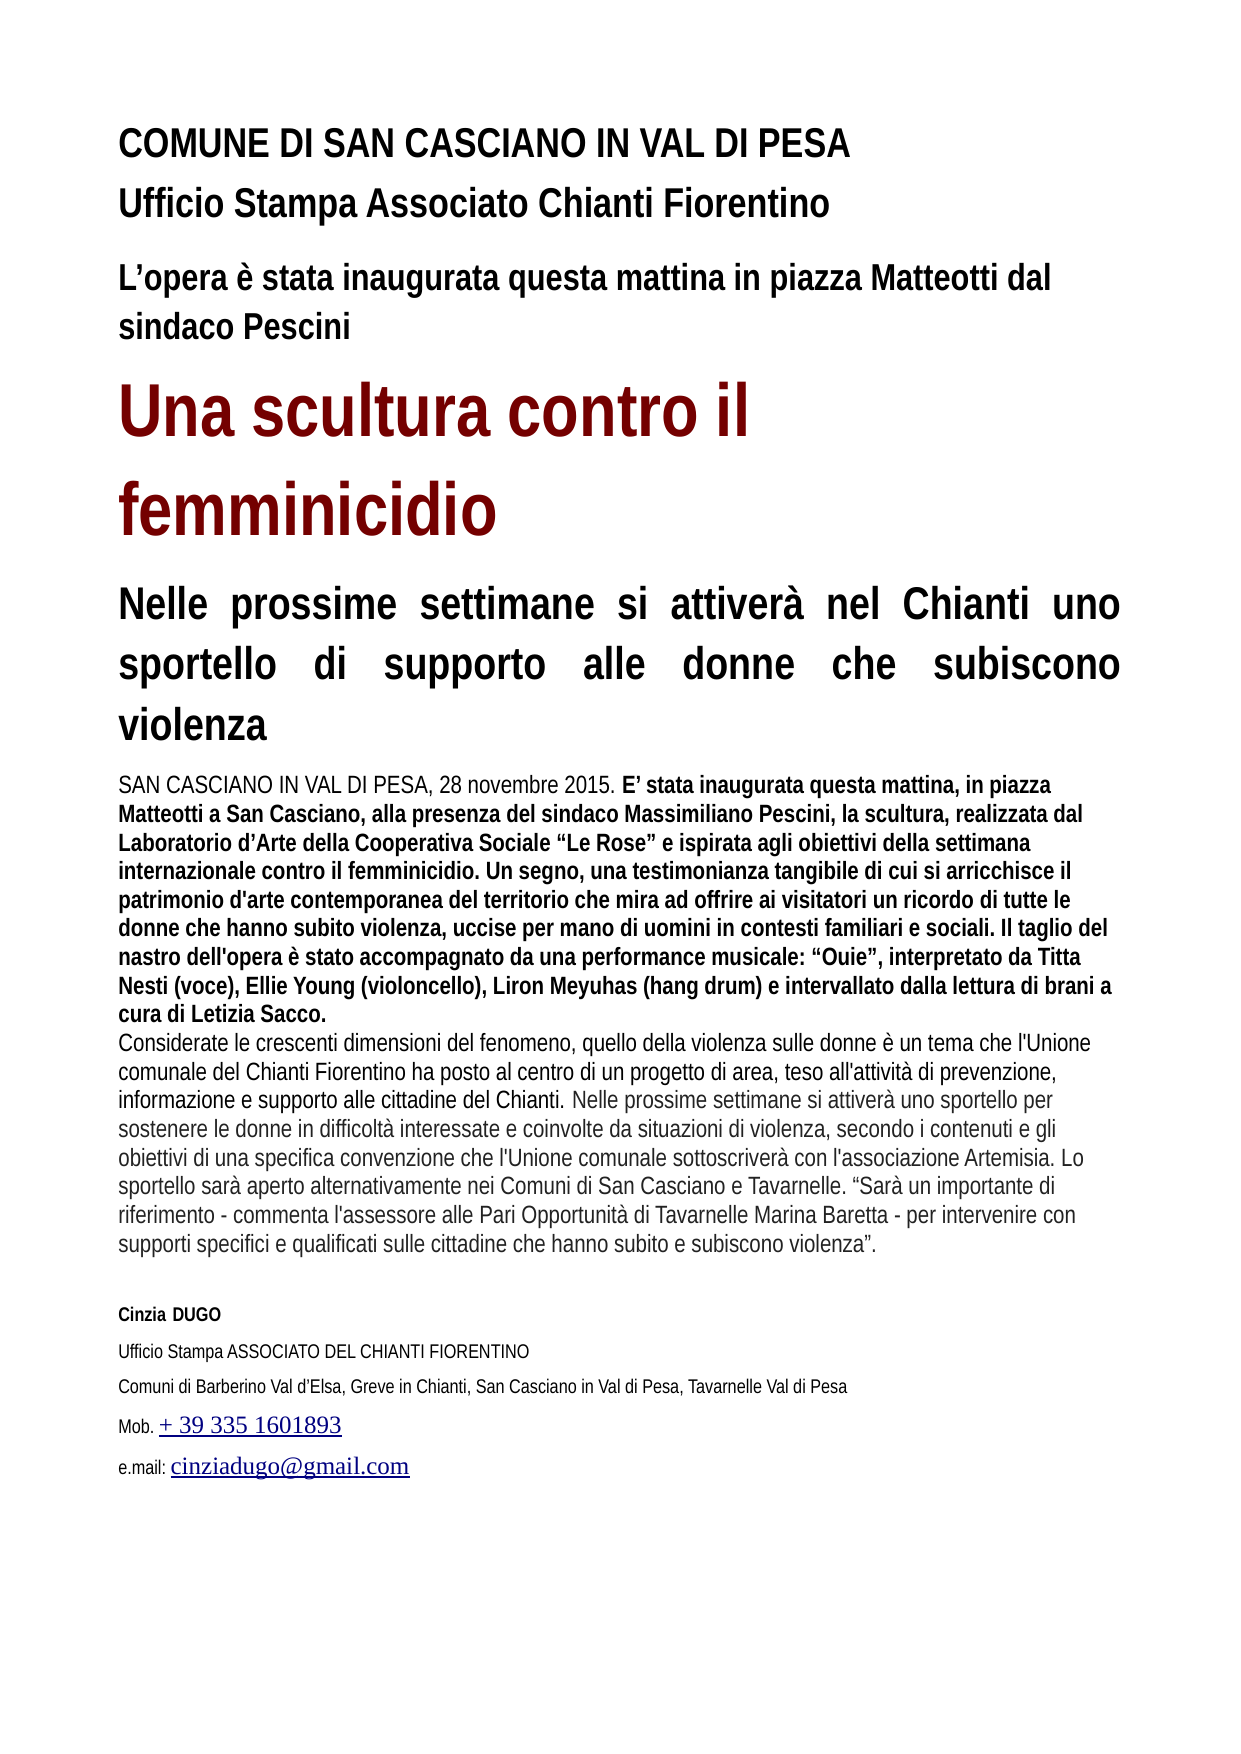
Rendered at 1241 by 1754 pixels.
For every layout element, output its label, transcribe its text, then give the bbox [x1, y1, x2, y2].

text SAN CASCIANO IN VAL DI PESA, 28 novembre 2015. E’ stata inaugurata questa mattina, in piazza Matteotti a San Casciano, alla presenza del sindaco Massimiliano Pescini, la scultura, realizzata dal Laboratorio d’Arte della Cooperativa Sociale “Le Rose” e ispirata agli obiettivi della settimana internazionale contro il femminicidio. Un segno, una testimonianza tangibile di cui si arricchisce il patrimonio d'arte contemporanea del territorio che mira ad offrire ai visitatori un ricordo di tutte le donne che hanno subito violenza, uccise per mano di uomini in contesti familiari e sociali. Il taglio del nastro dell'opera è stato accompagnato da una performance musicale: “Ouie”, interpretato da Titta Nesti (voce), Ellie Young (violoncello), Liron Meyuhas (hang drum) e intervallato dalla lettura di brani a cura di Letizia Sacco. [118, 770, 1122, 1028]
text L’opera è stata inaugurata questa mattina in piazza Matteotti dal sindaco Pescini [118, 255, 1122, 347]
text Mob. + 39 335 1601893 [118, 1410, 1122, 1439]
text Ufficio Stampa Associato Chianti Fiorentino [118, 178, 1122, 226]
text e.mail: cinziadugo@gmail.com [118, 1451, 1122, 1480]
text Ufficio Stampa ASSOCIATO DEL CHIANTI FIORENTINO [118, 1340, 1122, 1362]
text Considerate le crescenti dimensioni del fenomeno, quello della violenza sulle donne è un tema che l'Unione comunale del Chianti Fiorentino ha posto al centro di un progetto di area, teso all'attività di prevenzione, informazione e supporto alle cittadine del Chianti. Nelle prossime settimane si attiverà uno sportello per sostenere le donne in difficoltà interessate e coinvolte da situazioni di violenza, secondo i contenuti e gli obiettivi di una specifica convenzione che l'Unione comunale sottoscriverà con l'associazione Artemisia. Lo sportello sarà aperto alternativamente nei Comuni di San Casciano e Tavarnelle. “Sarà un importante di riferimento - commenta l'assessore alle Pari Opportunità di Tavarnelle Marina Baretta - per intervenire con supporti specifici e qualificati sulle cittadine che hanno subito e subiscono violenza”. [118, 1028, 1122, 1257]
text COMUNE DI SAN CASCIANO IN VAL DI PESA [118, 118, 1122, 166]
text Nelle prossime settimane si attiverà nel Chianti uno sportello di supporto alle donne che subiscono violenza [118, 576, 1122, 750]
text Comuni di Barberino Val d’Elsa, Greve in Chianti, San Casciano in Val di Pesa, Tavarnelle Val di Pesa [118, 1375, 1122, 1398]
text Cinzia DUGO [118, 1298, 1122, 1327]
text Una scultura contro il femminicidio [118, 366, 1122, 551]
